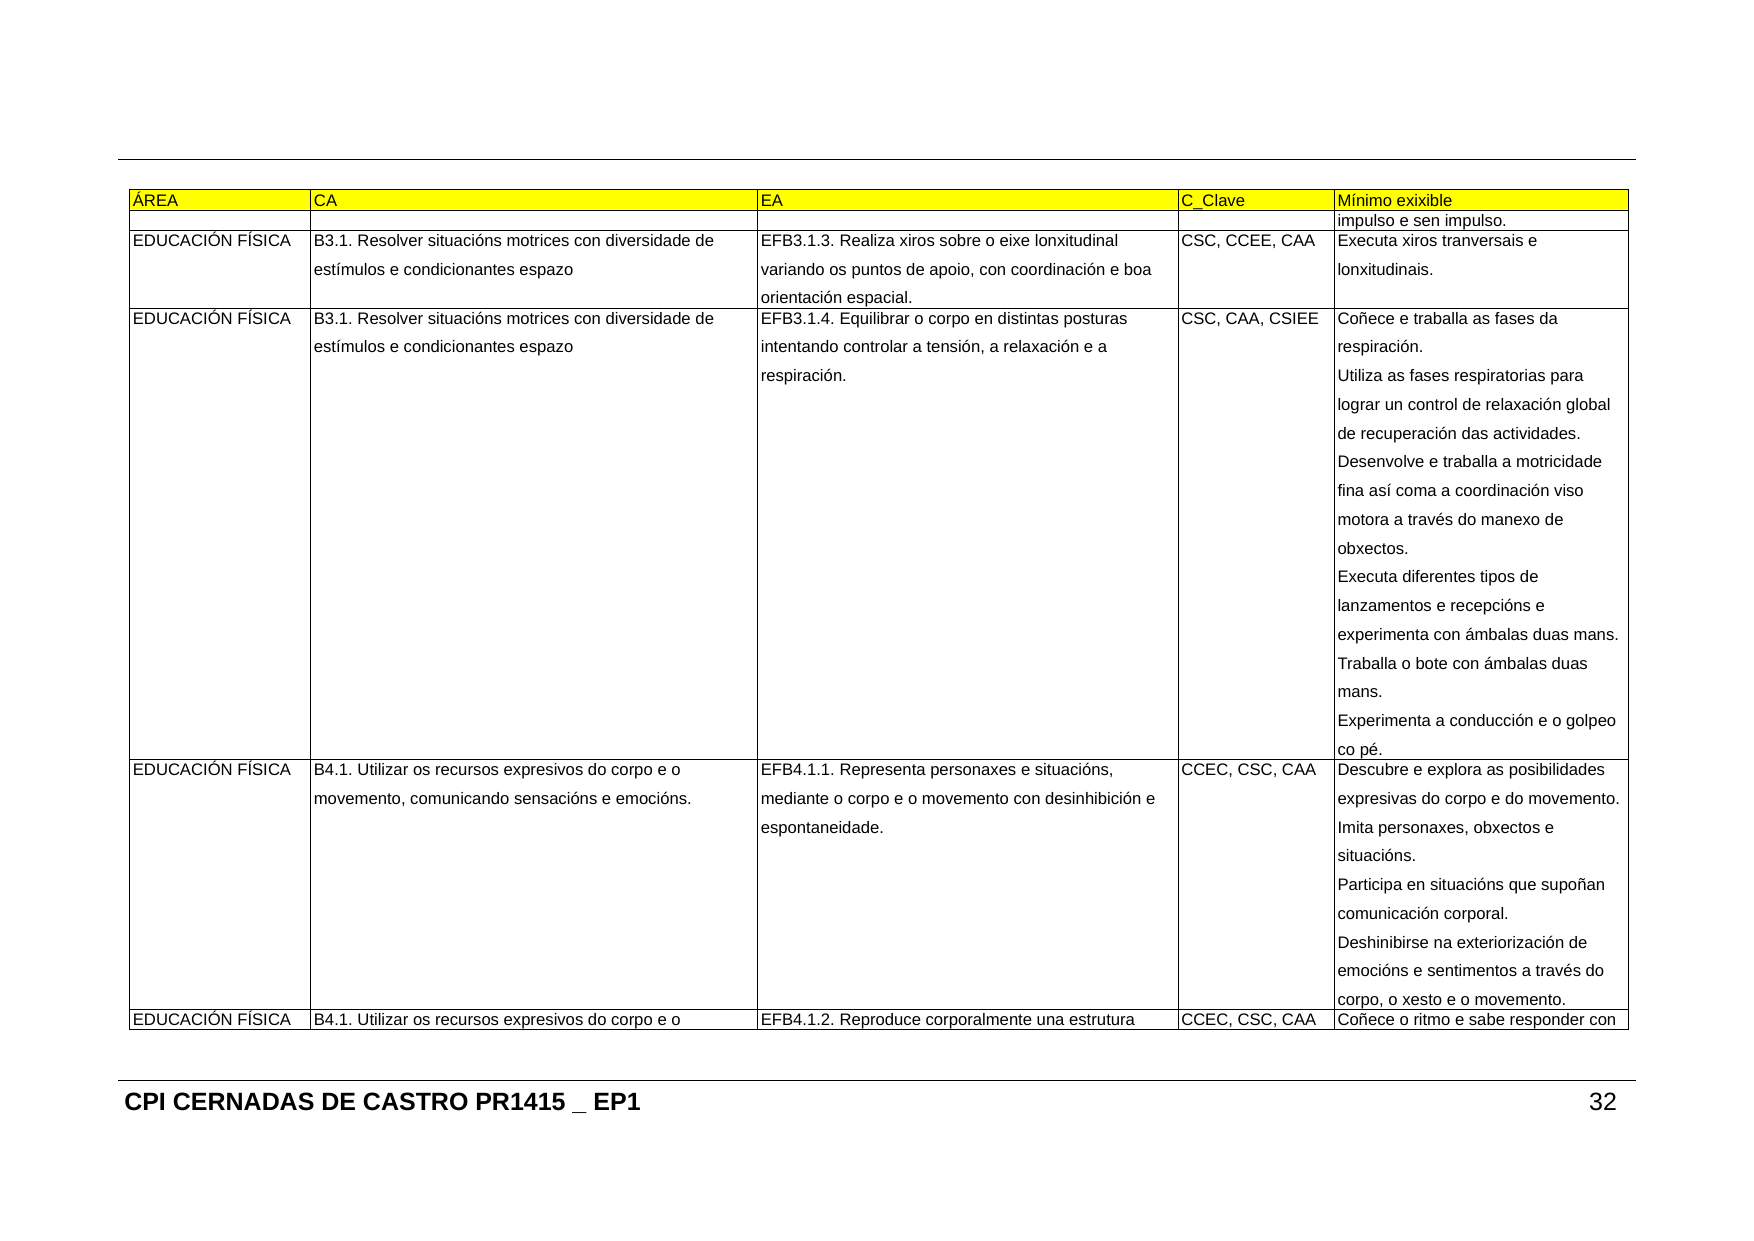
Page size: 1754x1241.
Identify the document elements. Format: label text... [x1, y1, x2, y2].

table_cell EDUCACIÓN FÍSICA [130, 1010, 310, 1029]
table_cell B3.1. Resolver situacións motrices con diversidade de estímulos e condicionantes espazo [311, 309, 757, 759]
table_cell B4.1. Utilizar os recursos expresivos do corpo e o [311, 1010, 757, 1029]
table_header EA [758, 190, 1178, 209]
table_cell B4.1. Utilizar os recursos expresivos do corpo e o movemento, comunicando sensacións e emocións. [311, 760, 757, 1009]
table_cell Coñece o ritmo e sabe responder con [1335, 1010, 1628, 1029]
table_header ÁREA [130, 190, 310, 209]
table_cell EDUCACIÓN FÍSICA [130, 760, 310, 1009]
table_cell CSC, CAA, CSIEE [1179, 309, 1334, 759]
table_cell EFB4.1.1. Representa personaxes e situacións, mediante o corpo e o movemento con desinhibición e espontaneidade. [758, 760, 1178, 1009]
table_cell impulso e sen impulso. [1335, 211, 1628, 230]
table_cell EFB4.1.2. Reproduce corporalmente una estrutura [758, 1010, 1178, 1029]
table_header C_Clave [1179, 190, 1334, 209]
table_header CA [311, 190, 757, 209]
table_cell [758, 211, 1178, 230]
table_cell [311, 211, 757, 230]
table_cell [130, 211, 310, 230]
table_cell B3.1. Resolver situacións motrices con diversidade de estímulos e condicionantes espazo [311, 231, 757, 307]
table_cell EFB3.1.3. Realiza xiros sobre o eixe lonxitudinal variando os puntos de apoio, con coordinación e boa orientación espacial. [758, 231, 1178, 307]
table_cell EDUCACIÓN FÍSICA [130, 231, 310, 307]
table_cell Coñece e traballa as fases da respiración. Utiliza as fases respiratorias para lograr un control de relaxación global de recuperación das actividades. Desenvolve e traballa a motricidade fina así coma a coordinación viso motora a través do manexo de obxectos. Executa diferentes tipos de lanzamentos e recepcións e experimenta con ámbalas duas mans. Traballa o bote con ámbalas duas mans. Experimenta a conducción e o golpeo co pé. [1335, 309, 1628, 759]
table_cell EDUCACIÓN FÍSICA [130, 309, 310, 759]
table_cell Descubre e explora as posibilidades expresivas do corpo e do movemento. Imita personaxes, obxectos e situacións. Participa en situacións que supoñan comunicación corporal. Deshinibirse na exteriorización de emocións e sentimentos a través do corpo, o xesto e o movemento. [1335, 760, 1628, 1009]
table_cell CSC, CCEE, CAA [1179, 231, 1334, 307]
table_cell CCEC, CSC, CAA [1179, 760, 1334, 1009]
table_cell CCEC, CSC, CAA [1179, 1010, 1334, 1029]
table_cell Executa xiros tranversais e lonxitudinais. [1335, 231, 1628, 307]
table_header Mínimo exixible [1335, 190, 1628, 209]
table_cell [1179, 211, 1334, 230]
table_cell EFB3.1.4. Equilibrar o corpo en distintas posturas intentando controlar a tensión, a relaxación e a respiración. [758, 309, 1178, 759]
